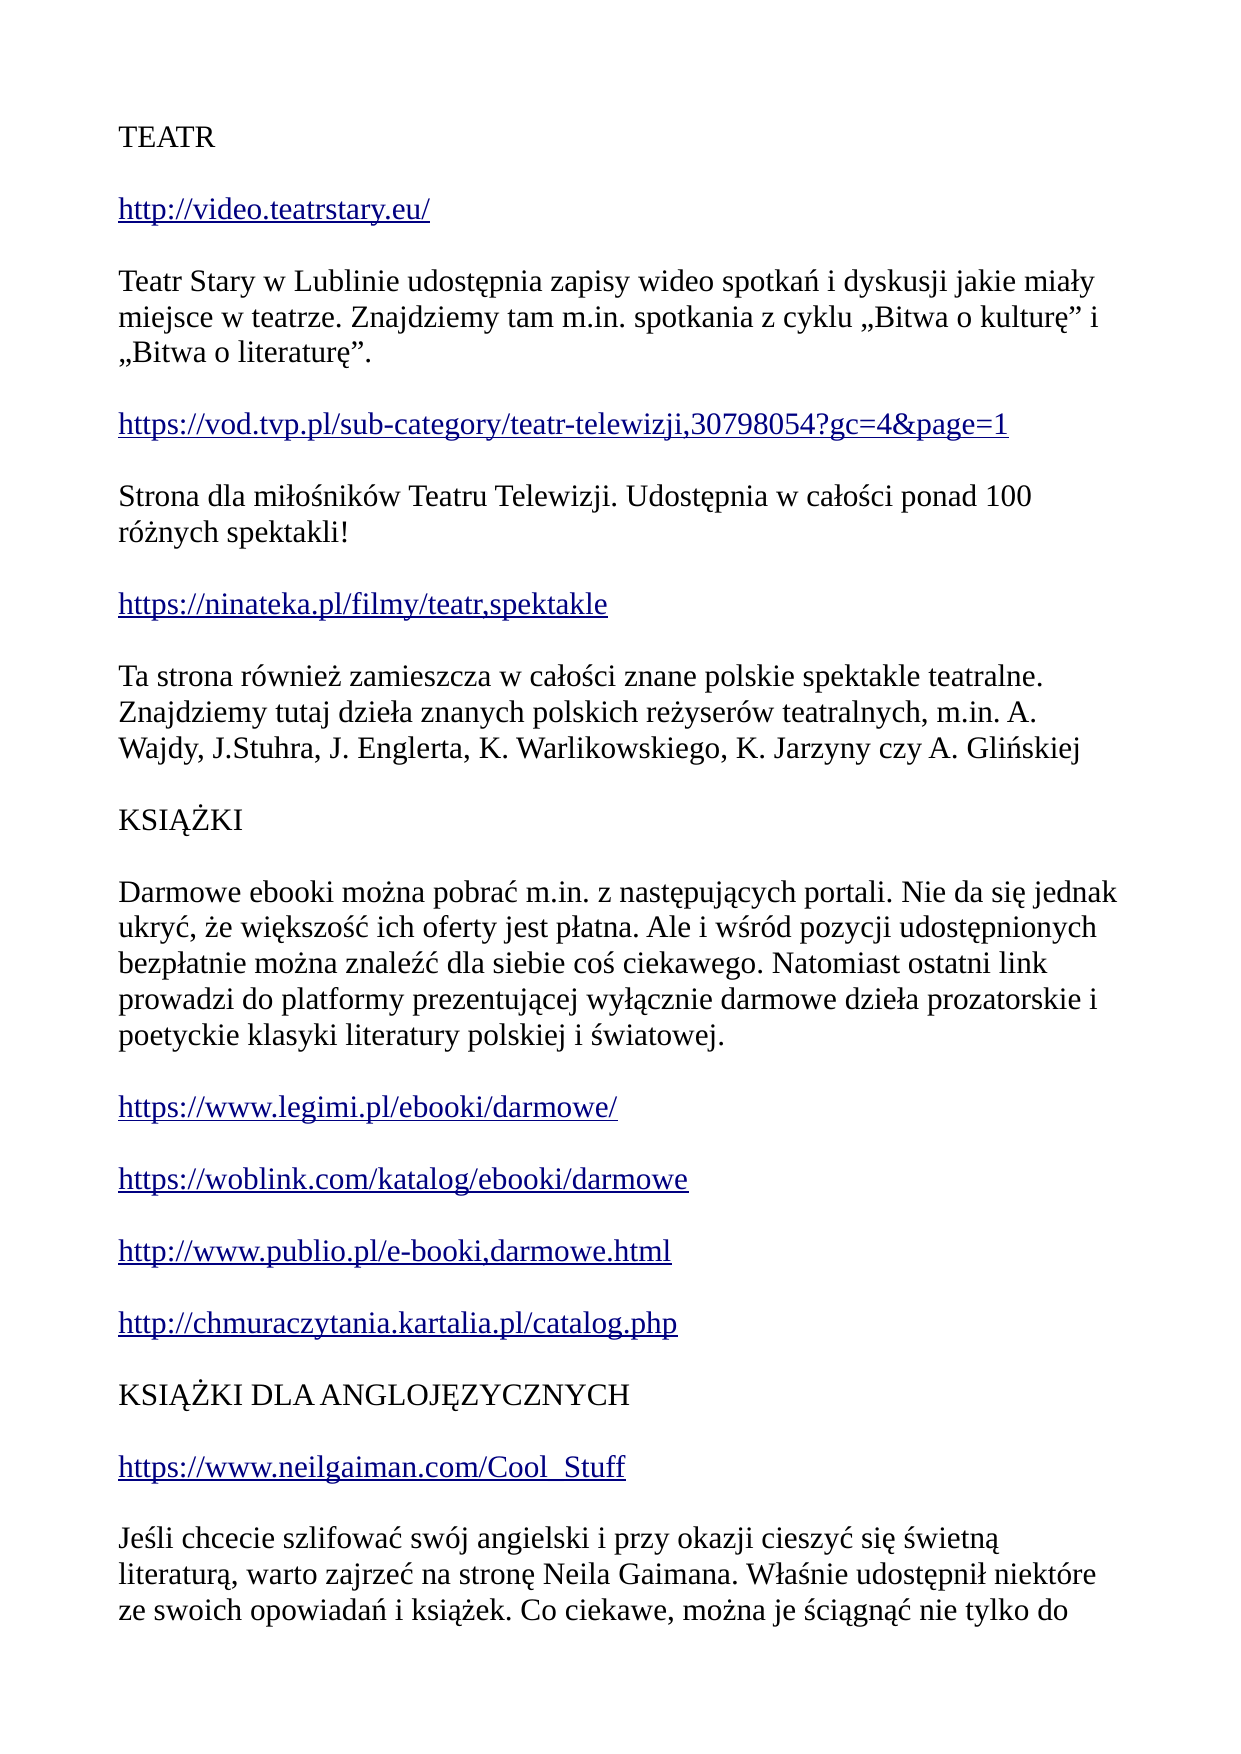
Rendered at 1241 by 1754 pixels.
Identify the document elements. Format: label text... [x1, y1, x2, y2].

text KSIĄŻKI DLA ANGLOJĘZYCZNYCH [118, 1376, 1122, 1412]
text TEATR [118, 118, 1122, 154]
text Strona dla miłośników Teatru Telewizji. Udostępnia w całości ponad 100 różnych spektakli! [118, 477, 1122, 549]
text Darmowe ebooki można pobrać m.in. z następujących portali. Nie da się jednak ukryć, że większość ich oferty jest płatna. Ale i wśród pozycji udostępnionych bezpłatnie można znaleźć dla siebie coś ciekawego. Natomiast ostatni link prowadzi do platformy prezentującej wyłącznie darmowe dzieła prozatorskie i poetyckie klasyki literatury polskiej i światowej. [118, 873, 1122, 1052]
text http://chmuraczytania.kartalia.pl/catalog.php [118, 1304, 1122, 1340]
text KSIĄŻKI [118, 801, 1122, 837]
text https://woblink.com/katalog/ebooki/darmowe [118, 1160, 1122, 1196]
text http://www.publio.pl/e-booki,darmowe.html [118, 1232, 1122, 1268]
text https://www.legimi.pl/ebooki/darmowe/ [118, 1088, 1122, 1124]
text Jeśli chcecie szlifować swój angielski i przy okazji cieszyć się świetną literaturą, warto zajrzeć na stronę Neila Gaimana. Właśnie udostępnił niektóre ze swoich opowiadań i książek. Co ciekawe, można je ściągnąć nie tylko do [118, 1520, 1122, 1627]
text Teatr Stary w Lublinie udostępnia zapisy wideo spotkań i dyskusji jakie miały miejsce w teatrze. Znajdziemy tam m.in. spotkania z cyklu „Bitwa o kulturę” i „Bitwa o literaturę”. [118, 262, 1122, 370]
text Ta strona również zamieszcza w całości znane polskie spektakle teatralne. Znajdziemy tutaj dzieła znanych polskich reżyserów teatralnych, m.in. A. Wajdy, J.Stuhra, J. Englerta, K. Warlikowskiego, K. Jarzyny czy A. Glińskiej [118, 657, 1122, 765]
text https://vod.tvp.pl/sub-category/teatr-telewizji,30798054?gc=4&page=1 [118, 406, 1122, 442]
text https://ninateka.pl/filmy/teatr,spektakle [118, 585, 1122, 621]
text https://www.neilgaiman.com/Cool_Stuff [118, 1448, 1122, 1484]
text http://video.teatrstary.eu/ [118, 190, 1122, 226]
